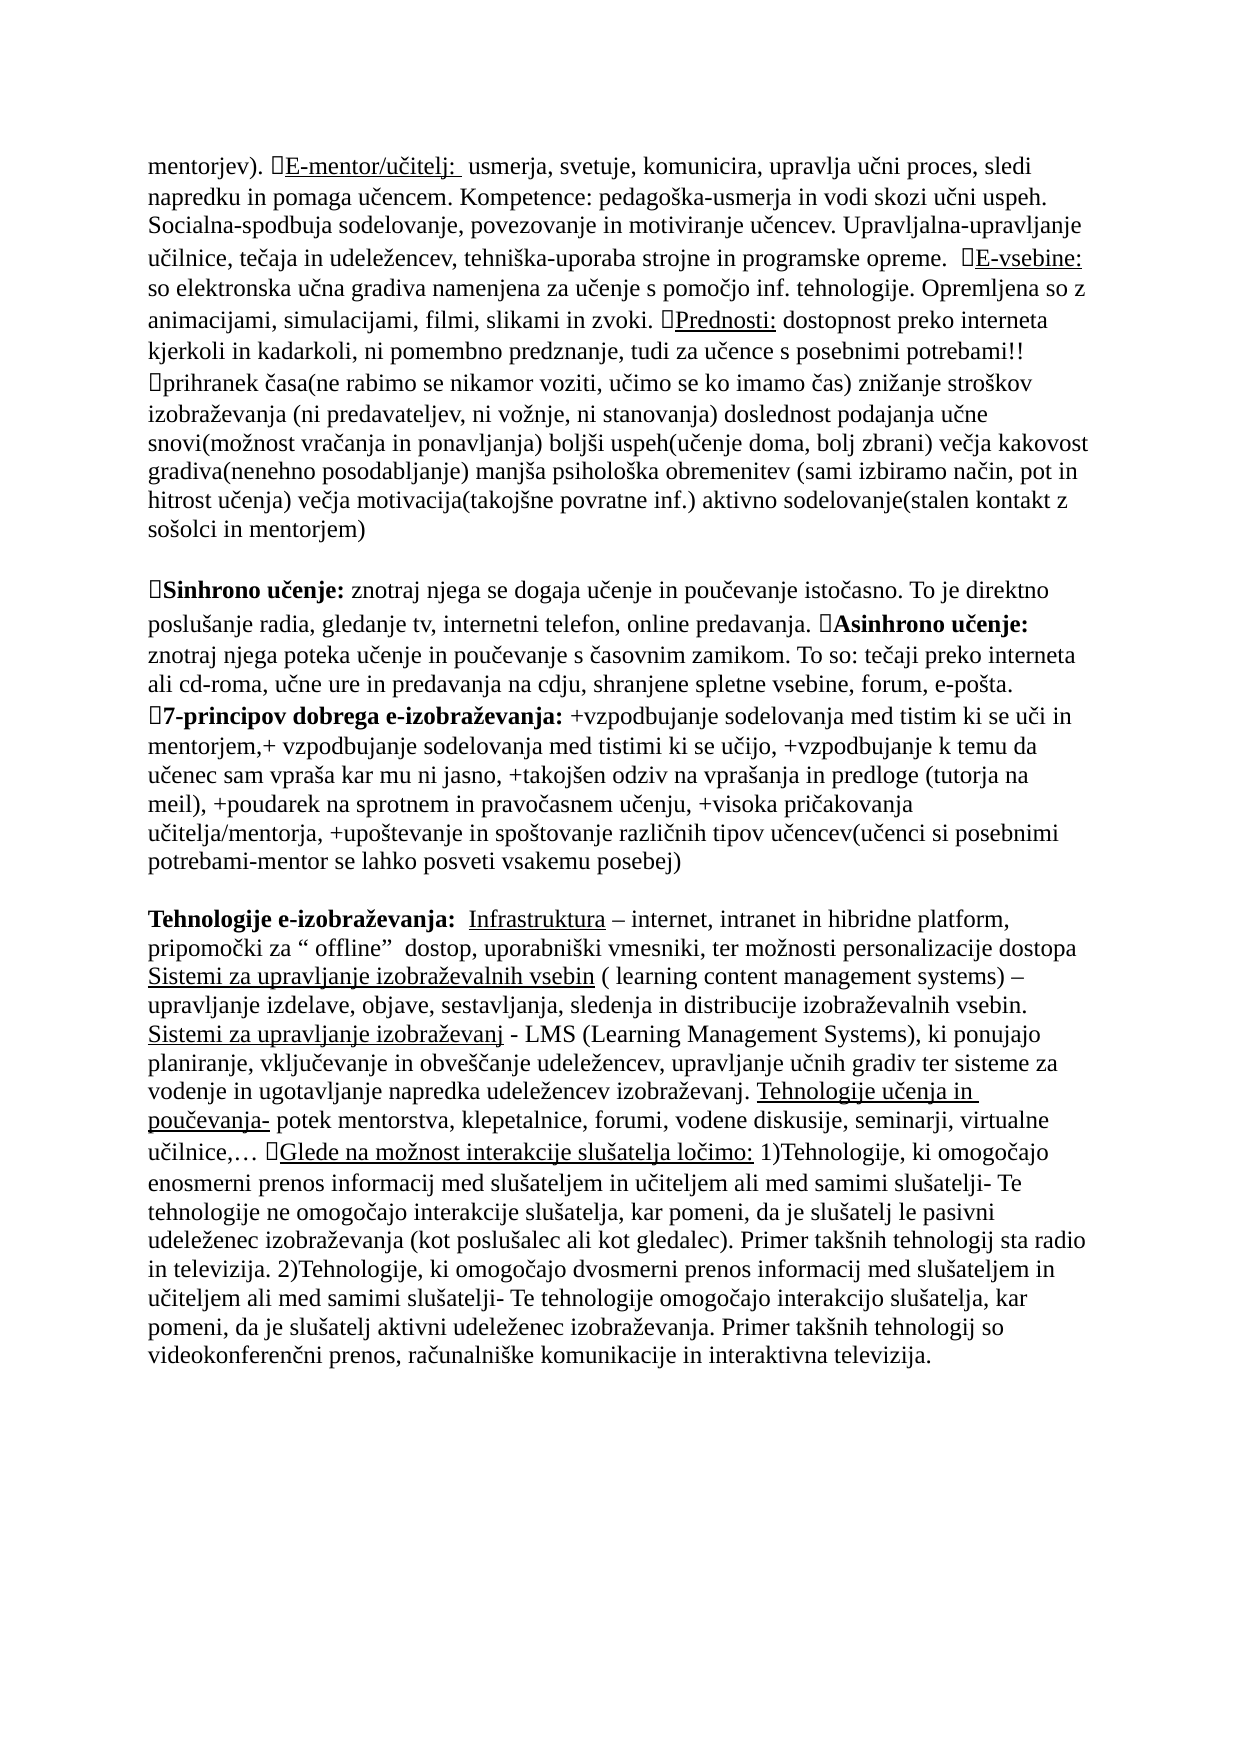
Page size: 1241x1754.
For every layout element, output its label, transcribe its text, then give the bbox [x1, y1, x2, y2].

text Tehnologije e-izobraževanja: Infrastruktura – internet, intranet in hibridne platform, pripomočki za “ offline” dostop, uporabniški vmesniki, ter možnosti personalizacije dostopa Sistemi za upravljanje izobraževalnih vsebin ( learning content management systems) – upravljanje izdelave, objave, sestavljanja, sledenja in distribucije izobraževalnih vsebin. Sistemi za upravljanje izobraževanj - LMS (Learning Management Systems), ki ponujajo planiranje, vključevanje in obveščanje udeležencev, upravljanje učnih gradiv ter sisteme za vodenje in ugotavljanje napredka udeležencev izobraževanj. Tehnologije učenja in poučevanja- potek mentorstva, klepetalnice, forumi, vodene diskusije, seminarji, virtualne učilnice,… Glede na možnost interakcije slušatelja ločimo: 1)Tehnologije, ki omogočajo enosmerni prenos informacij med slušateljem in učiteljem ali med samimi slušatelji- Te tehnologije ne omogočajo interakcije slušatelja, kar pomeni, da je slušatelj le pasivni udeleženec izobraževanja (kot poslušalec ali kot gledalec). Primer takšnih tehnologij sta radio in televizija. 2)Tehnologije, ki omogočajo dvosmerni prenos informacij med slušateljem in učiteljem ali med samimi slušatelji- Te tehnologije omogočajo interakcijo slušatelja, kar pomeni, da je slušatelj aktivni udeleženec izobraževanja. Primer takšnih tehnologij so videokonferenčni prenos, računalniške komunikacije in interaktivna televizija. [148, 904, 1093, 1369]
text Sinhrono učenje: znotraj njega se dogaja učenje in poučevanje istočasno. To je direktno poslušanje radia, gledanje tv, internetni telefon, online predavanja. Asinhrono učenje: znotraj njega poteka učenje in poučevanje s časovnim zamikom. To so: tečaji preko interneta ali cd-roma, učne ure in predavanja na cdju, shranjene spletne vsebine, forum, e-pošta. [148, 572, 1093, 697]
text mentorjev). E-mentor/učitelj: usmerja, svetuje, komunicira, upravlja učni proces, sledi napredku in pomaga učencem. Kompetence: pedagoška-usmerja in vodi skozi učni uspeh. Socialna-spodbuja sodelovanje, povezovanje in motiviranje učencev. Upravljalna-upravljanje učilnice, tečaja in udeležencev, tehniška-uporaba strojne in programske opreme. E-vsebine: so elektronska učna gradiva namenjena za učenje s pomočjo inf. tehnologije. Opremljena so z animacijami, simulacijami, filmi, slikami in zvoki. Prednosti: dostopnost preko interneta kjerkoli in kadarkoli, ni pomembno predznanje, tudi za učence s posebnimi potrebami!! prihranek časa(ne rabimo se nikamor voziti, učimo se ko imamo čas) znižanje stroškov izobraževanja (ni predavateljev, ni vožnje, ni stanovanja) doslednost podajanja učne snovi(možnost vračanja in ponavljanja) boljši uspeh(učenje doma, bolj zbrani) večja kakovost gradiva(nenehno posodabljanje) manjša psihološka obremenitev (sami izbiramo način, pot in hitrost učenja) večja motivacija(takojšne povratne inf.) aktivno sodelovanje(stalen kontakt z sošolci in mentorjem) [148, 148, 1093, 543]
text 7-principov dobrega e-izobraževanja: +vzpodbujanje sodelovanja med tistim ki se uči in mentorjem,+ vzpodbujanje sodelovanja med tistimi ki se učijo, +vzpodbujanje k temu da učenec sam vpraša kar mu ni jasno, +takojšen odziv na vprašanja in predloge (tutorja na meil), +poudarek na sprotnem in pravočasnem učenju, +visoka pričakovanja učitelja/mentorja, +upoštevanje in spoštovanje različnih tipov učencev(učenci si posebnimi potrebami-mentor se lahko posveti vsakemu posebej) [148, 697, 1093, 875]
